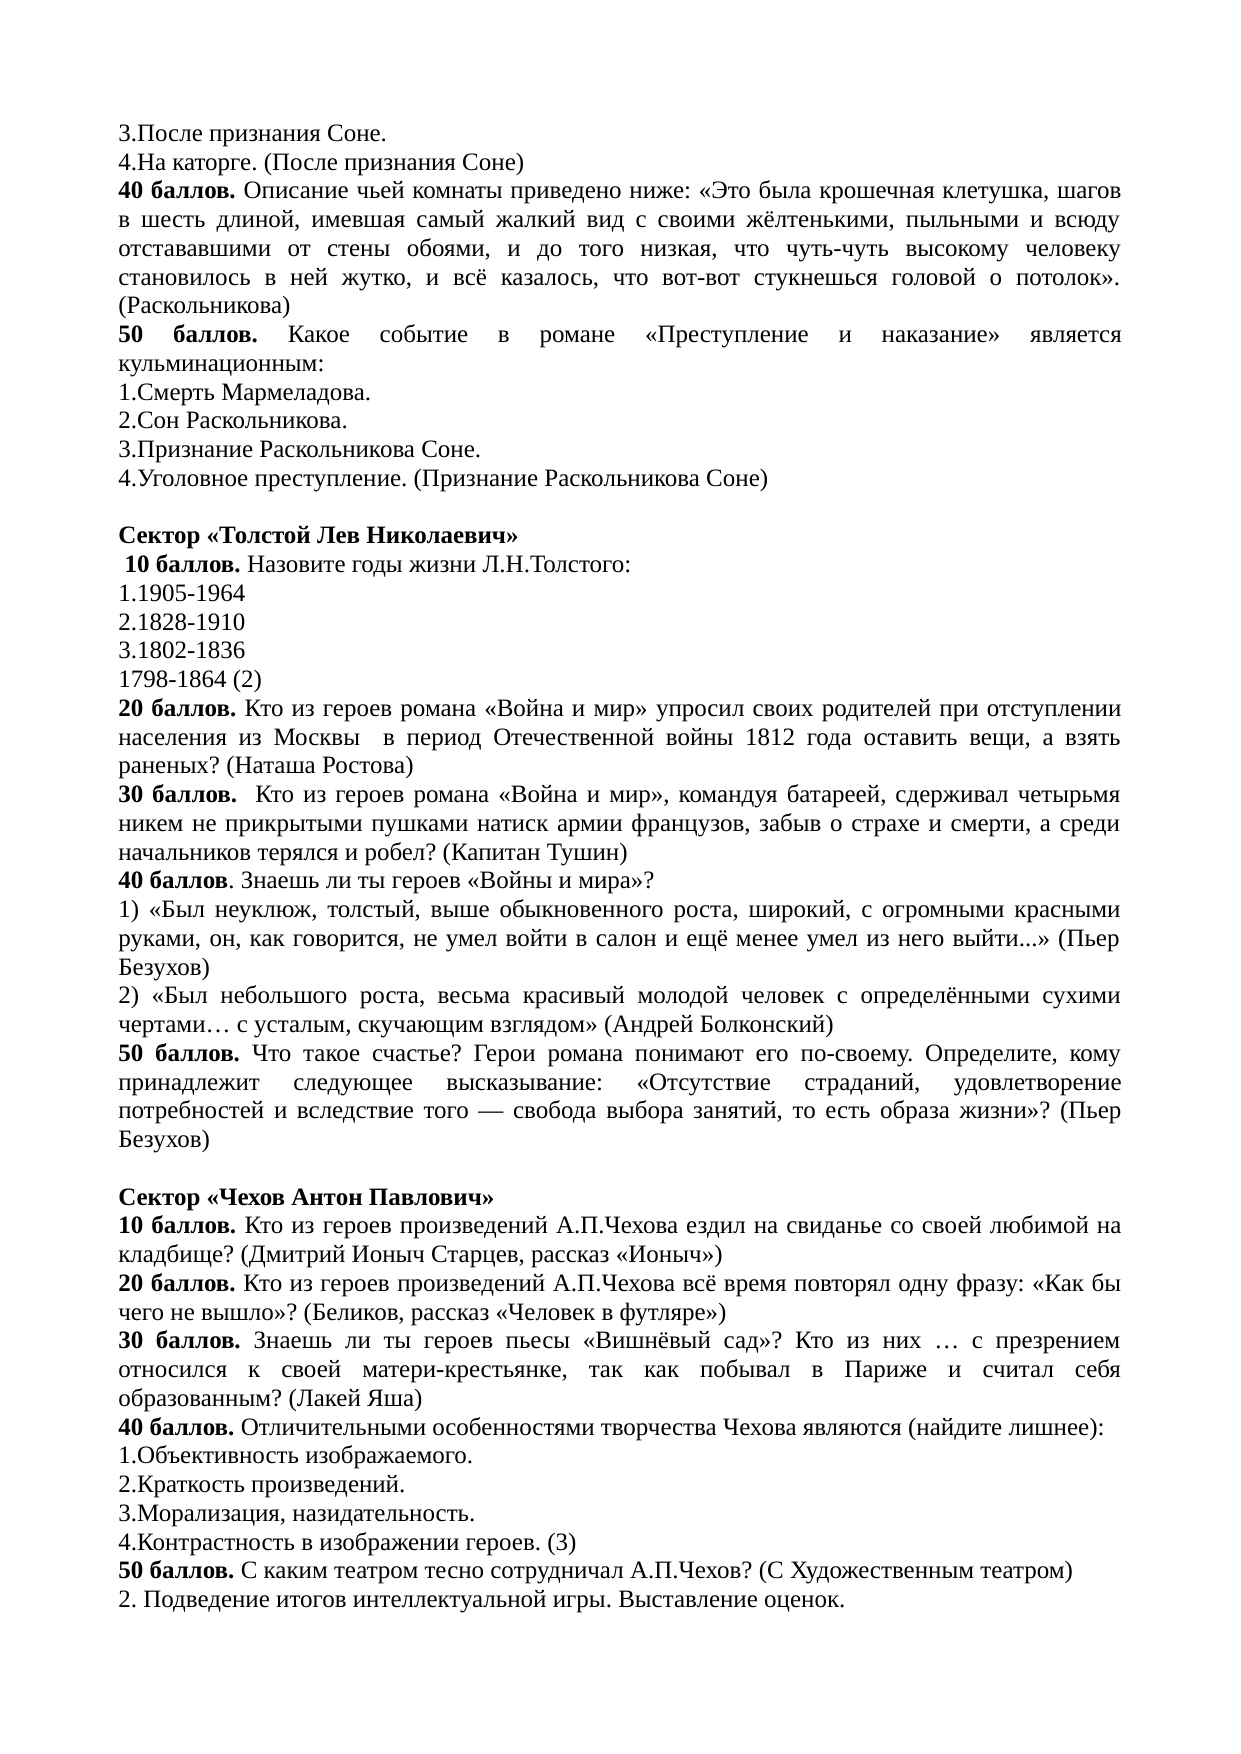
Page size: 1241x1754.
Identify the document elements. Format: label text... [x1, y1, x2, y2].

text 2) «Был небольшого роста, весьма красивый молодой человек с определёнными сухими чертами… с усталым, скучающим взглядом» (Андрей Болконский) [118, 981, 1122, 1038]
text Сектор «Чехов Антон Павлович» [118, 1182, 1122, 1211]
text 4.Контрастность в изображении героев. (3) [118, 1527, 1122, 1556]
text 40 баллов. Отличительными особенностями творчества Чехова являются (найдите лишнее): [118, 1412, 1122, 1441]
text Сектор «Толстой Лев Николаевич» [118, 521, 1122, 549]
text 3.Морализация, назидательность. [118, 1498, 1122, 1527]
text 2.Краткость произведений. [118, 1469, 1122, 1498]
text 4.На каторге. (После признания Соне) [118, 147, 1122, 176]
text 30 баллов. Кто из героев романа «Война и мир», командуя батареей, сдерживал четырьмя никем не прикрытыми пушками натиск армии французов, забыв о страхе и смерти, а среди начальников терялся и робел? (Капитан Тушин) [118, 779, 1122, 866]
text 3.Признание Раскольникова Соне. [118, 434, 1122, 463]
text 50 баллов. Что такое счастье? Герои романа понимают его по-своему. Определите, кому принадлежит следующее высказывание: «Отсутствие страданий, удовлетворение потребностей и вследствие того — свобода выбора занятий, то есть образа жизни»? (Пьер Безухов) [118, 1038, 1122, 1153]
text 10 баллов. Кто из героев произведений А.П.Чехова ездил на свиданье со своей любимой на кладбище? (Дмитрий Ионыч Старцев, рассказ «Ионыч») [118, 1211, 1122, 1268]
text 20 баллов. Кто из героев романа «Война и мир» упросил своих родителей при отступлении населения из Москвы в период Отечественной войны 1812 года оставить вещи, а взять раненых? (Наташа Ростова) [118, 693, 1122, 779]
text 40 баллов. Знаешь ли ты героев «Войны и мира»? [118, 866, 1122, 894]
text 1.1905-1964 [118, 578, 1122, 607]
text 30 баллов. Знаешь ли ты героев пьесы «Вишнёвый сад»? Кто из них … с презрением относился к своей матери-крестьянке, так как побывал в Париже и считал себя образованным? (Лакей Яша) [118, 1326, 1122, 1412]
text 10 баллов. Назовите годы жизни Л.Н.Толстого: [118, 549, 1122, 578]
text 3.После признания Соне. [118, 118, 1122, 147]
text 50 баллов. Какое событие в романе «Преступление и наказание» является кульминационным: [118, 319, 1122, 377]
text 1798-1864 (2) [118, 664, 1122, 693]
text 40 баллов. Описание чьей комнаты приведено ниже: «Это была крошечная клетушка, шагов в шесть длиной, имевшая самый жалкий вид с своими жёлтенькими, пыльными и всюду отстававшими от стены обоями, и до того низкая, что чуть-чуть высокому человеку становилось в ней жутко, и всё казалось, что вот-вот стукнешься головой о потолок». (Раскольникова) [118, 176, 1122, 319]
text 20 баллов. Кто из героев произведений А.П.Чехова всё время повторял одну фразу: «Как бы чего не вышло»? (Беликов, рассказ «Человек в футляре») [118, 1268, 1122, 1326]
text 50 баллов. С каким театром тесно сотрудничал А.П.Чехов? (С Художественным театром) [118, 1556, 1122, 1584]
text 1.Объективность изображаемого. [118, 1441, 1122, 1469]
text 1) «Был неуклюж, толстый, выше обыкновенного роста, широкий, с огромными красными руками, он, как говорится, не умел войти в салон и ещё менее умел из него выйти...» (Пьер Безухов) [118, 894, 1122, 981]
text 2.Сон Раскольникова. [118, 406, 1122, 434]
text 2.1828-1910 [118, 607, 1122, 636]
text 2. Подведение итогов интеллектуальной игры. Выставление оценок. [118, 1584, 1122, 1613]
text 1.Смерть Мармеладова. [118, 377, 1122, 406]
text 4.Уголовное преступление. (Признание Раскольникова Соне) [118, 463, 1122, 492]
text 3.1802-1836 [118, 636, 1122, 664]
